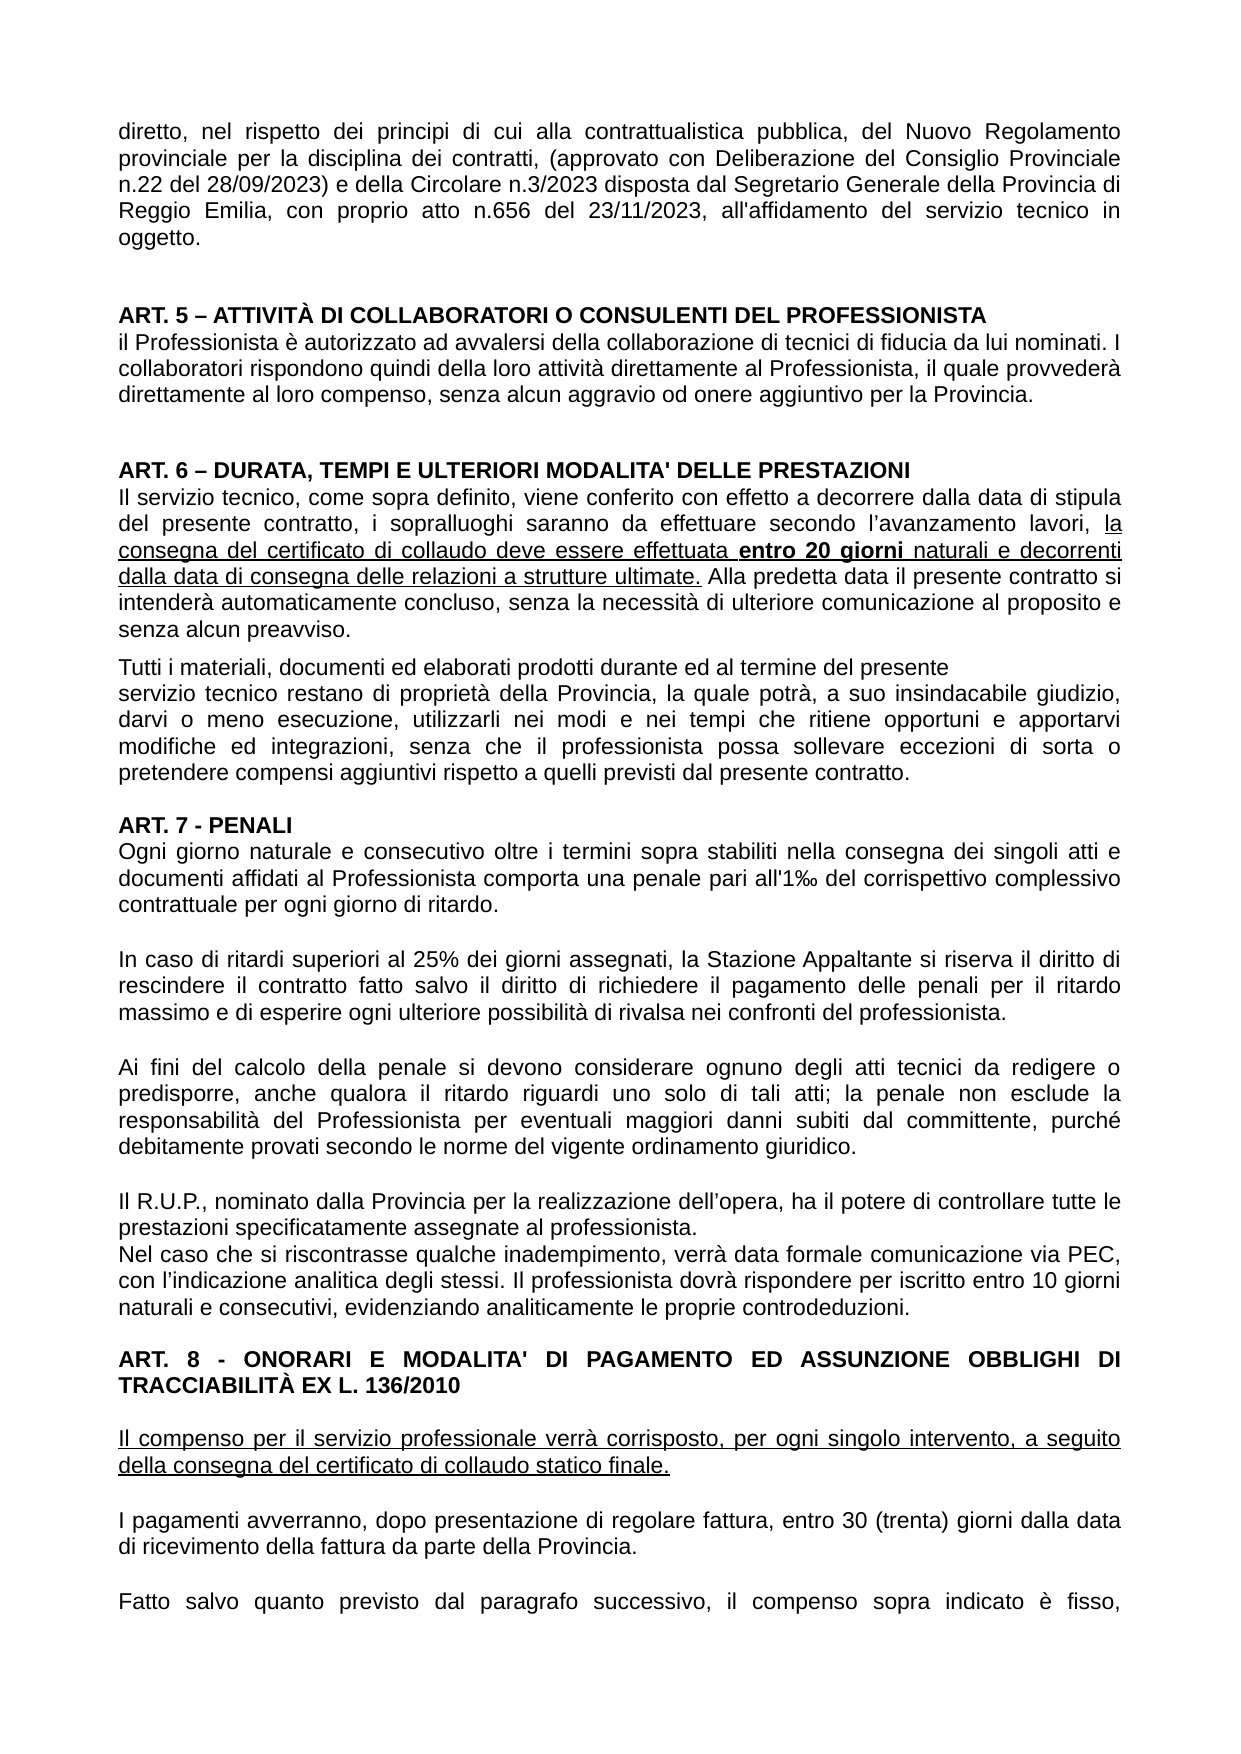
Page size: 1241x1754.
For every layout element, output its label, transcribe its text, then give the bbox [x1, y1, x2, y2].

text il Professionista è autorizzato ad avvalersi della collaborazione di tecnici di fiducia da lui nominati. I collaboratori rispondono quindi della loro attività direttamente al Professionista, il quale provvederà direttamente al loro compenso, senza alcun aggravio od onere aggiuntivo per la Provincia. [118, 328, 1122, 408]
text Il R.U.P., nominato dalla Provincia per la realizzazione dell’opera, ha il potere di controllare tutte le prestazioni specificatamente assegnate al professionista. [118, 1188, 1122, 1241]
text ART. 7 - PENALI [118, 812, 1172, 838]
text Tutti i materiali, documenti ed elaborati prodotti durante ed al termine del presente [118, 654, 1122, 680]
text I pagamenti avverranno, dopo presentazione di regolare fattura, entro 30 (trenta) giorni dalla data di ricevimento della fattura da parte della Provincia. [118, 1507, 1122, 1559]
text Ai fini del calcolo della penale si devono considerare ognuno degli atti tecnici da redigere o predisporre, anche qualora il ritardo riguardi uno solo di tali atti; la penale non esclude la responsabilità del Professionista per eventuali maggiori danni subiti dal committente, purché debitamente provati secondo le norme del vigente ordinamento giuridico. [118, 1054, 1122, 1159]
text ART. 5 – ATTIVITÀ DI COLLABORATORI O CONSULENTI DEL PROFESSIONISTA [118, 302, 1122, 328]
text Nel caso che si riscontrasse qualche inadempimento, verrà data formale comunicazione via PEC, con l’indicazione analitica degli stessi. Il professionista dovrà rispondere per iscritto entro 10 giorni naturali e consecutivi, evidenziando analiticamente le proprie controdeduzioni. [118, 1241, 1122, 1320]
text dalla data di consegna delle relazioni a strutture ultimate. Alla predetta data il presente contratto si intenderà automaticamente concluso, senza la necessità di ulteriore comunicazione al proposito e senza alcun preavviso. [118, 560, 1122, 642]
text Ogni giorno naturale e consecutivo oltre i termini sopra stabiliti nella consegna dei singoli atti e documenti affidati al Professionista comporta una penale pari all'1‰ del corrispettivo complessivo contrattuale per ogni giorno di ritardo. [118, 838, 1122, 917]
text diretto, nel rispetto dei principi di cui alla contrattualistica pubblica, del Nuovo Regolamento provinciale per la disciplina dei contratti, (approvato con Deliberazione del Consiglio Provinciale n.22 del 28/09/2023) e della Circolare n.3/2023 disposta dal Segretario Generale della Provincia di Reggio Emilia, con proprio atto n.656 del 23/11/2023, all'affidamento del servizio tecnico in oggetto. [118, 118, 1122, 250]
text servizio tecnico restano di proprietà della Provincia, la quale potrà, a suo insindacabile giudizio, darvi o meno esecuzione, utilizzarli nei modi e nei tempi che ritiene opportuni e apportarvi modifiche ed integrazioni, senza che il professionista possa sollevare eccezioni di sorta o pretendere compensi aggiuntivi rispetto a quelli previsti dal presente contratto. [118, 680, 1122, 786]
text Il servizio tecnico, come sopra definito, viene conferito con effetto a decorrere dalla data di stipula del presente contratto, i sopralluoghi saranno da effettuare secondo l’avanzamento lavori, la consegna del certificato di collaudo deve essere effettuata entro 20 giorni naturali e decorrenti [118, 484, 1122, 559]
text Fatto salvo quanto previsto dal paragrafo successivo, il compenso sopra indicato è fisso, [118, 1588, 1122, 1614]
text ART. 8 - ONORARI E MODALITA' DI PAGAMENTO ED ASSUNZIONE OBBLIGHI DI TRACCIABILITÀ EX L. 136/2010 [118, 1346, 1122, 1399]
text Il compenso per il servizio professionale verrà corrisposto, per ogni singolo intervento, a seguito della consegna del certificato di collaudo statico finale. [118, 1425, 1122, 1478]
text ART. 6 – DURATA, TEMPI E ULTERIORI MODALITA' DELLE PRESTAZIONI [118, 457, 1122, 484]
text In caso di ritardi superiori al 25% dei giorni assegnati, la Stazione Appaltante si riserva il diritto di rescindere il contratto fatto salvo il diritto di richiedere il pagamento delle penali per il ritardo massimo e di esperire ogni ulteriore possibilità di rivalsa nei confronti del professionista. [118, 946, 1122, 1025]
